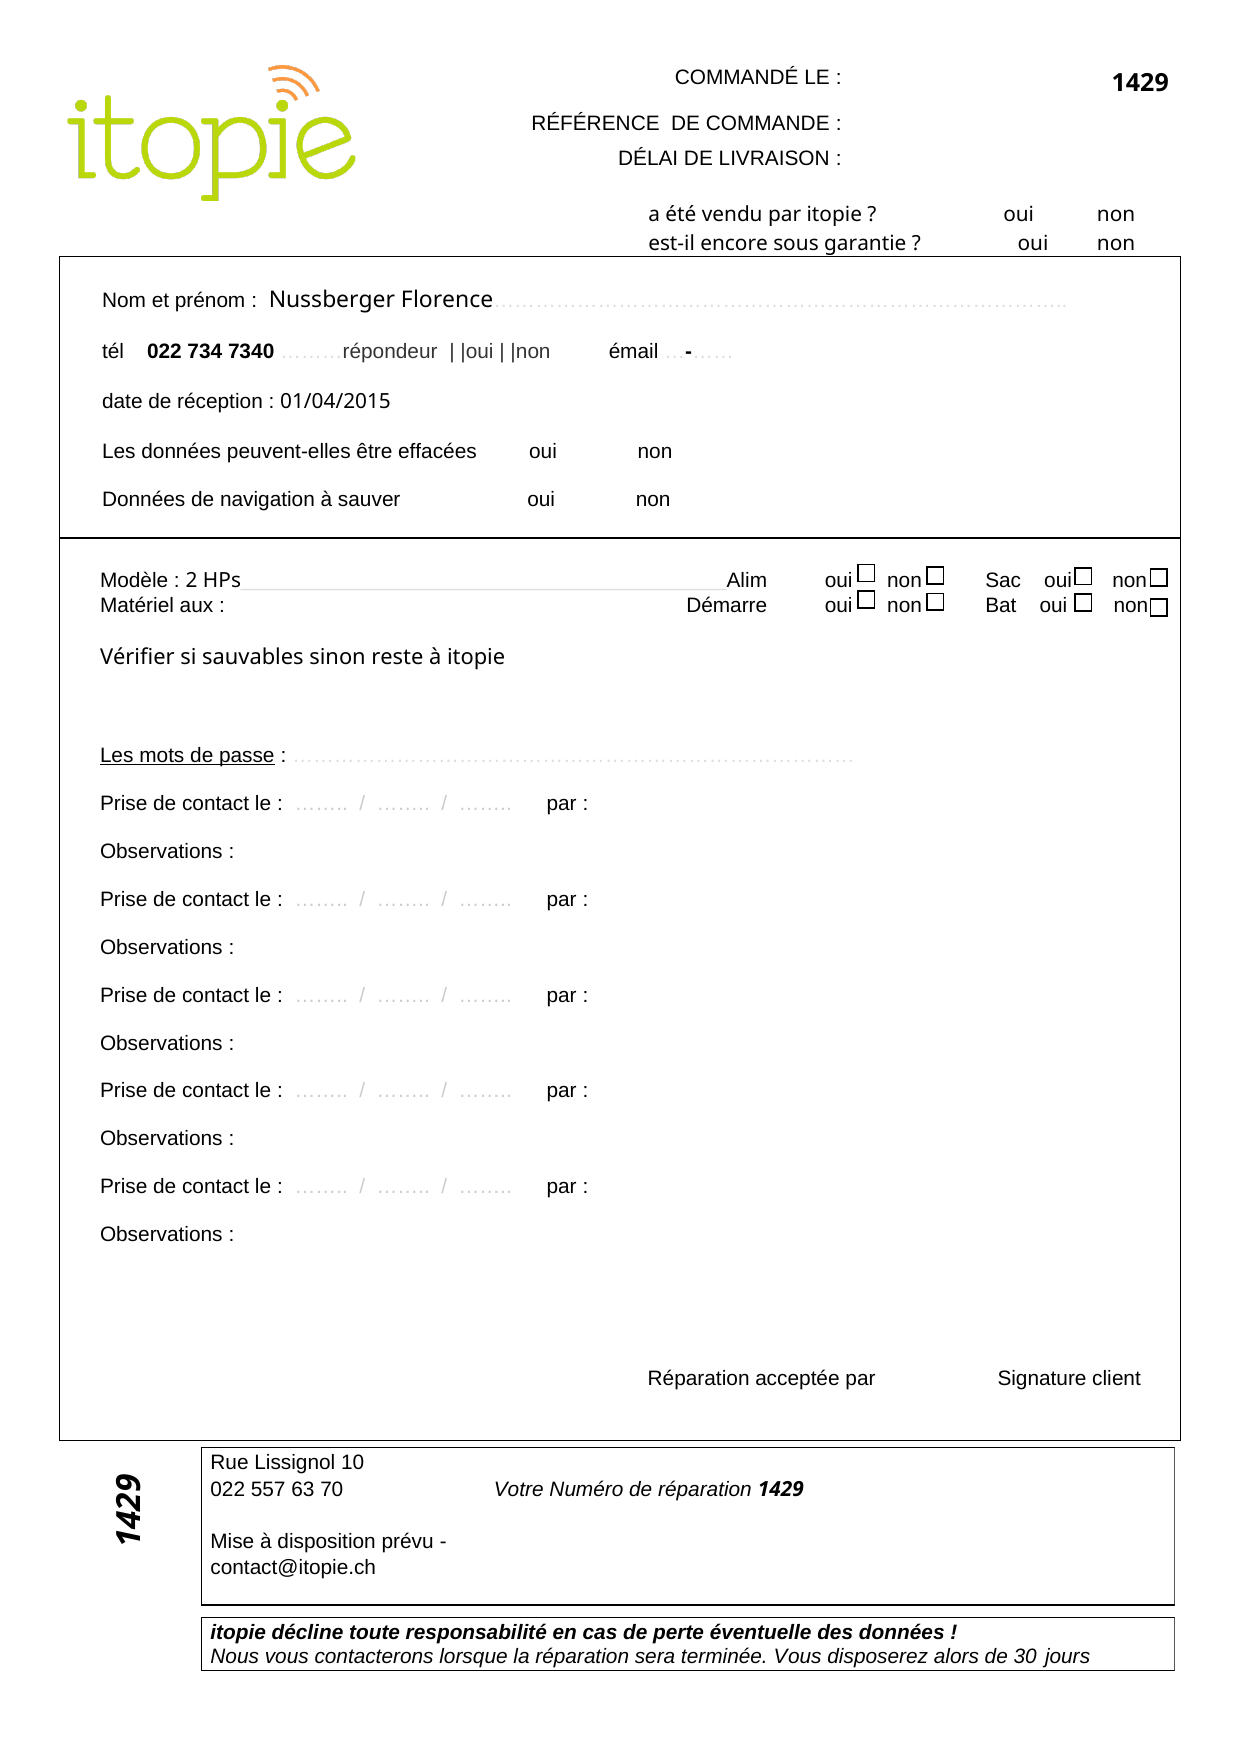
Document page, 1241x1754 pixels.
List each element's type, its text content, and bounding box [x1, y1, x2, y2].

table_cell RÉFÉRENCE DE COMMANDE : [490, 105, 847, 140]
text Observations : [60, 836, 1180, 863]
text Nom et prénom : Nussberger Florence……………………………………………………………………….. [60, 280, 1180, 314]
picture [67, 65, 356, 201]
text Vérifier si sauvables sinon reste à itopie [60, 638, 1180, 671]
text Données de navigation à sauver oui non [60, 484, 1180, 511]
text a été vendu par itopie ? oui non [59, 199, 1181, 228]
text Réparation acceptée par Signature client [60, 1363, 1180, 1390]
text Modèle : 2 HPs Alim oui non Sac oui non [60, 562, 856, 590]
text Observations : [60, 1219, 1180, 1246]
text Observations : [60, 1027, 1180, 1054]
text Les données peuvent-elles être effacées oui non [60, 436, 1180, 463]
table_header Rue Lissignol 10 022 557 63 70 Votre Numéro de réparation 1429 Mise à disposition prévu - contact@itopie.ch [195, 1441, 1180, 1611]
text Prise de contact le : …….. / …….. / …….. par : [60, 979, 1180, 1006]
text Prise de contact le : …….. / …….. / …….. par : [60, 1171, 1180, 1198]
text Les mots de passe : ……………………………………………………………………… [60, 740, 1180, 767]
table_header 1429 [59, 1441, 195, 1677]
table_cell itopie décline toute responsabilité en cas de perte éventuelle des données ! Nous vous contacterons lorsque la réparation sera terminée. Vous disposerez alors de 30 jours [195, 1611, 1180, 1677]
text date de réception : 01/04/2015 [60, 383, 1180, 415]
text Observations : [60, 931, 1180, 958]
table_header COMMANDÉ LE : [490, 59, 847, 104]
table_cell [847, 105, 1180, 140]
table_header 1429 [847, 59, 1180, 104]
text Modèle : 2 HPs Alim oui non Sac oui non [948, 562, 1180, 590]
text Matériel aux : Démarre oui non Bat oui non [60, 590, 1180, 617]
table_cell [847, 140, 1180, 175]
text Prise de contact le : …….. / …….. / …….. par : [60, 1075, 1180, 1102]
text Observations : [60, 1123, 1180, 1150]
text tél 022 734 7340 ………répondeur | |oui | |non émail …-…… [60, 335, 1180, 362]
table_cell DÉLAI DE LIVRAISON : [490, 140, 847, 175]
text Prise de contact le : …….. / …….. / …….. par : [60, 883, 1180, 911]
text Prise de contact le : …….. / …….. / …….. par : [60, 788, 1180, 815]
text Modèle : 2 HPs Alim oui non Sac oui non [879, 562, 925, 590]
text est-il encore sous garantie ? oui non [59, 228, 1181, 256]
